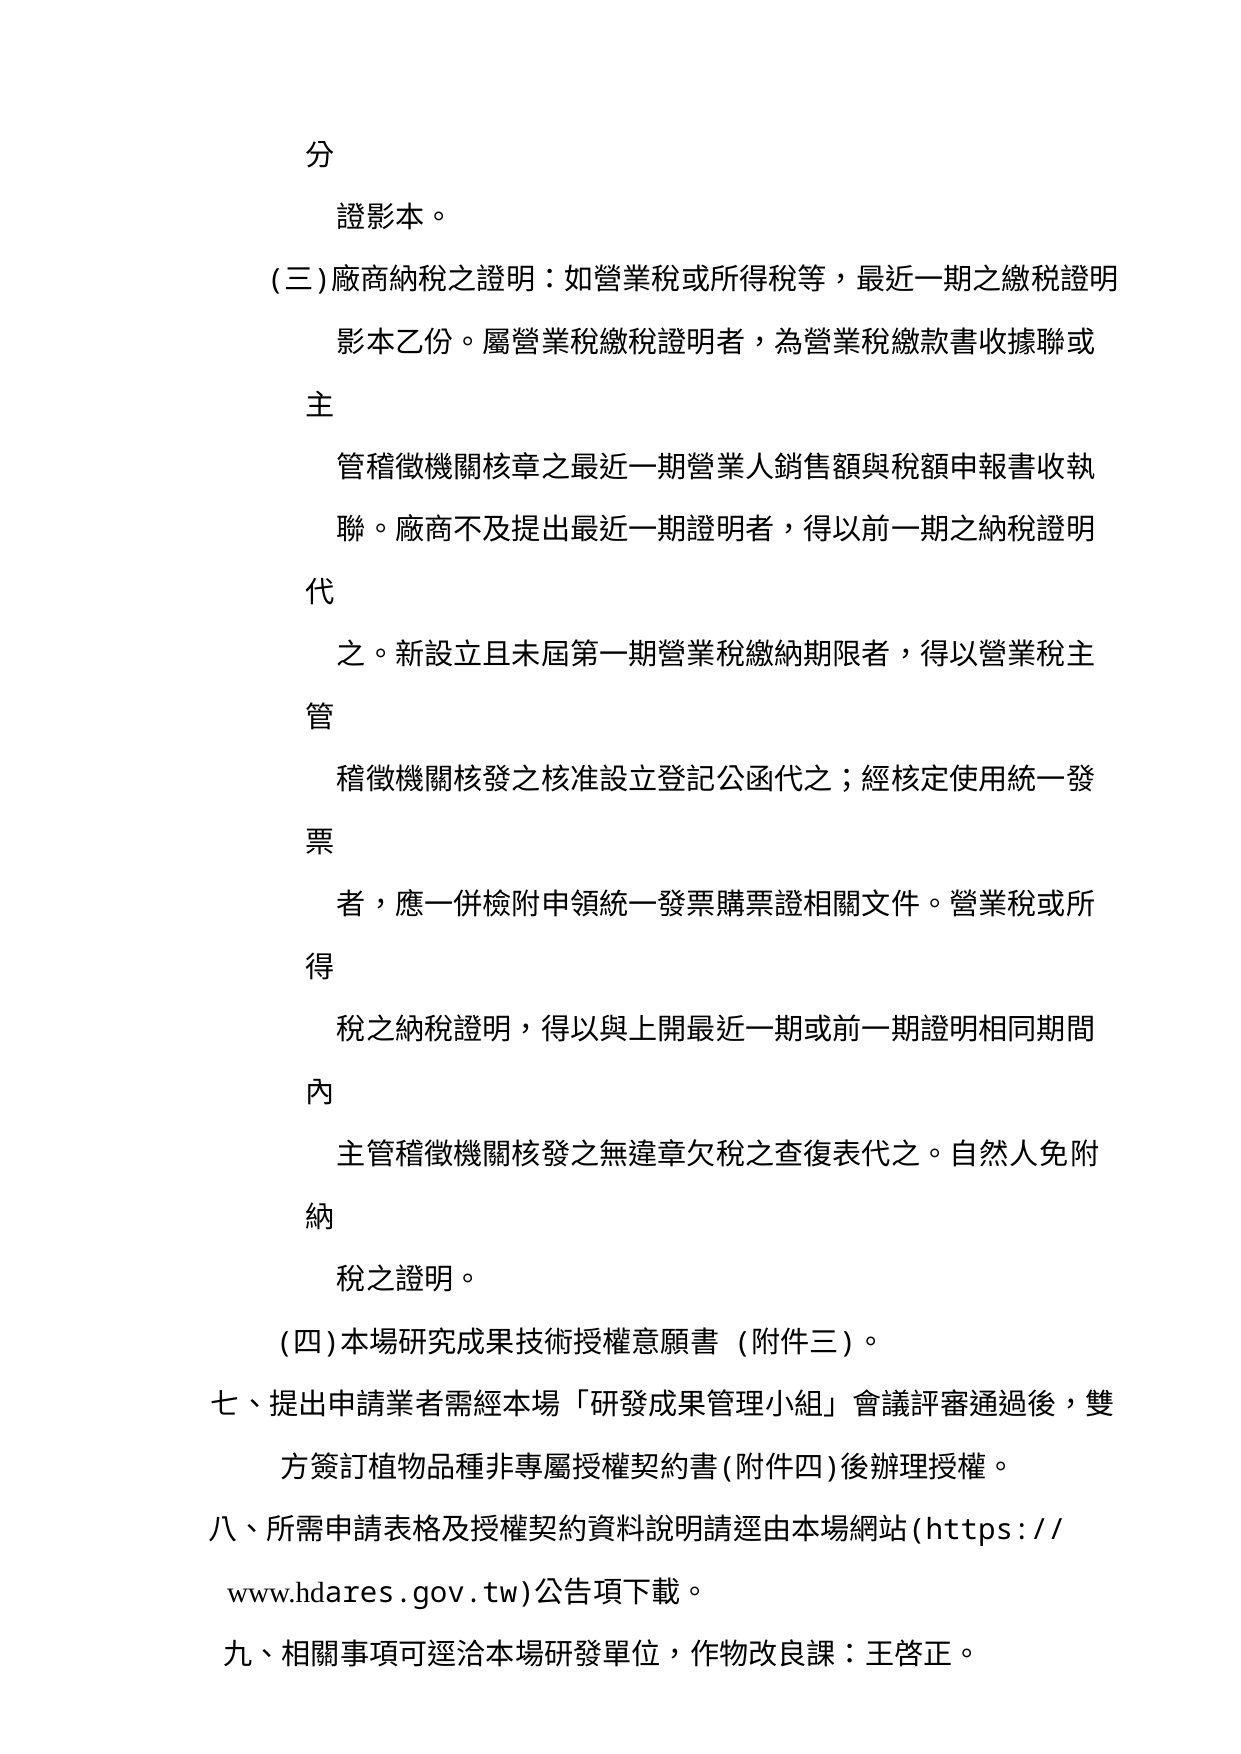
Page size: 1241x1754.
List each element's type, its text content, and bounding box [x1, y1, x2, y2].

text 證影本。 [249, 173, 1122, 236]
text (四)本場研究成果技術授權意願書 (附件三)。 [118, 1298, 1122, 1361]
text 分 [249, 111, 1122, 173]
text 九、相關事項可逕洽本場研發單位，作物改良課：王啓正。 [118, 1611, 1122, 1673]
text 者，應一併檢附申領統一發票購票證相關文件。營業稅或所得 [249, 861, 1122, 986]
text 主管稽徵機關核發之無違章欠稅之查復表代之。自然人免附納 [249, 1111, 1122, 1236]
text 影本乙份。屬營業稅繳稅證明者，為營業稅繳款書收據聯或主 [249, 298, 1122, 423]
text 稅之證明。 [249, 1236, 1122, 1298]
text 之。新設立且未屆第一期營業稅繳納期限者，得以營業稅主管 [249, 611, 1122, 736]
text 管稽徵機關核章之最近一期營業人銷售額與稅額申報書收執 [249, 423, 1122, 486]
text 聯。廠商不及提出最近一期證明者，得以前一期之納稅證明代 [249, 486, 1122, 611]
text 稅之納稅證明，得以與上開最近一期或前一期證明相同期間內 [249, 986, 1122, 1111]
text (三)廠商納稅之證明：如營業稅或所得稅等，最近一期之繳税證明 [249, 236, 1122, 298]
text 方簽訂植物品種非專屬授權契約書(附件四)後辦理授權。 [193, 1423, 1122, 1486]
text www.hdares.gov.tw)公告項下載。 [190, 1548, 1122, 1611]
text 八、所需申請表格及授權契約資料說明請逕由本場網站(https:// [190, 1486, 1122, 1548]
text 七、提出申請業者需經本場「研發成果管理小組」會議評審通過後，雙 [193, 1361, 1122, 1423]
text 稽徵機關核發之核准設立登記公函代之；經核定使用統一發票 [249, 736, 1122, 861]
